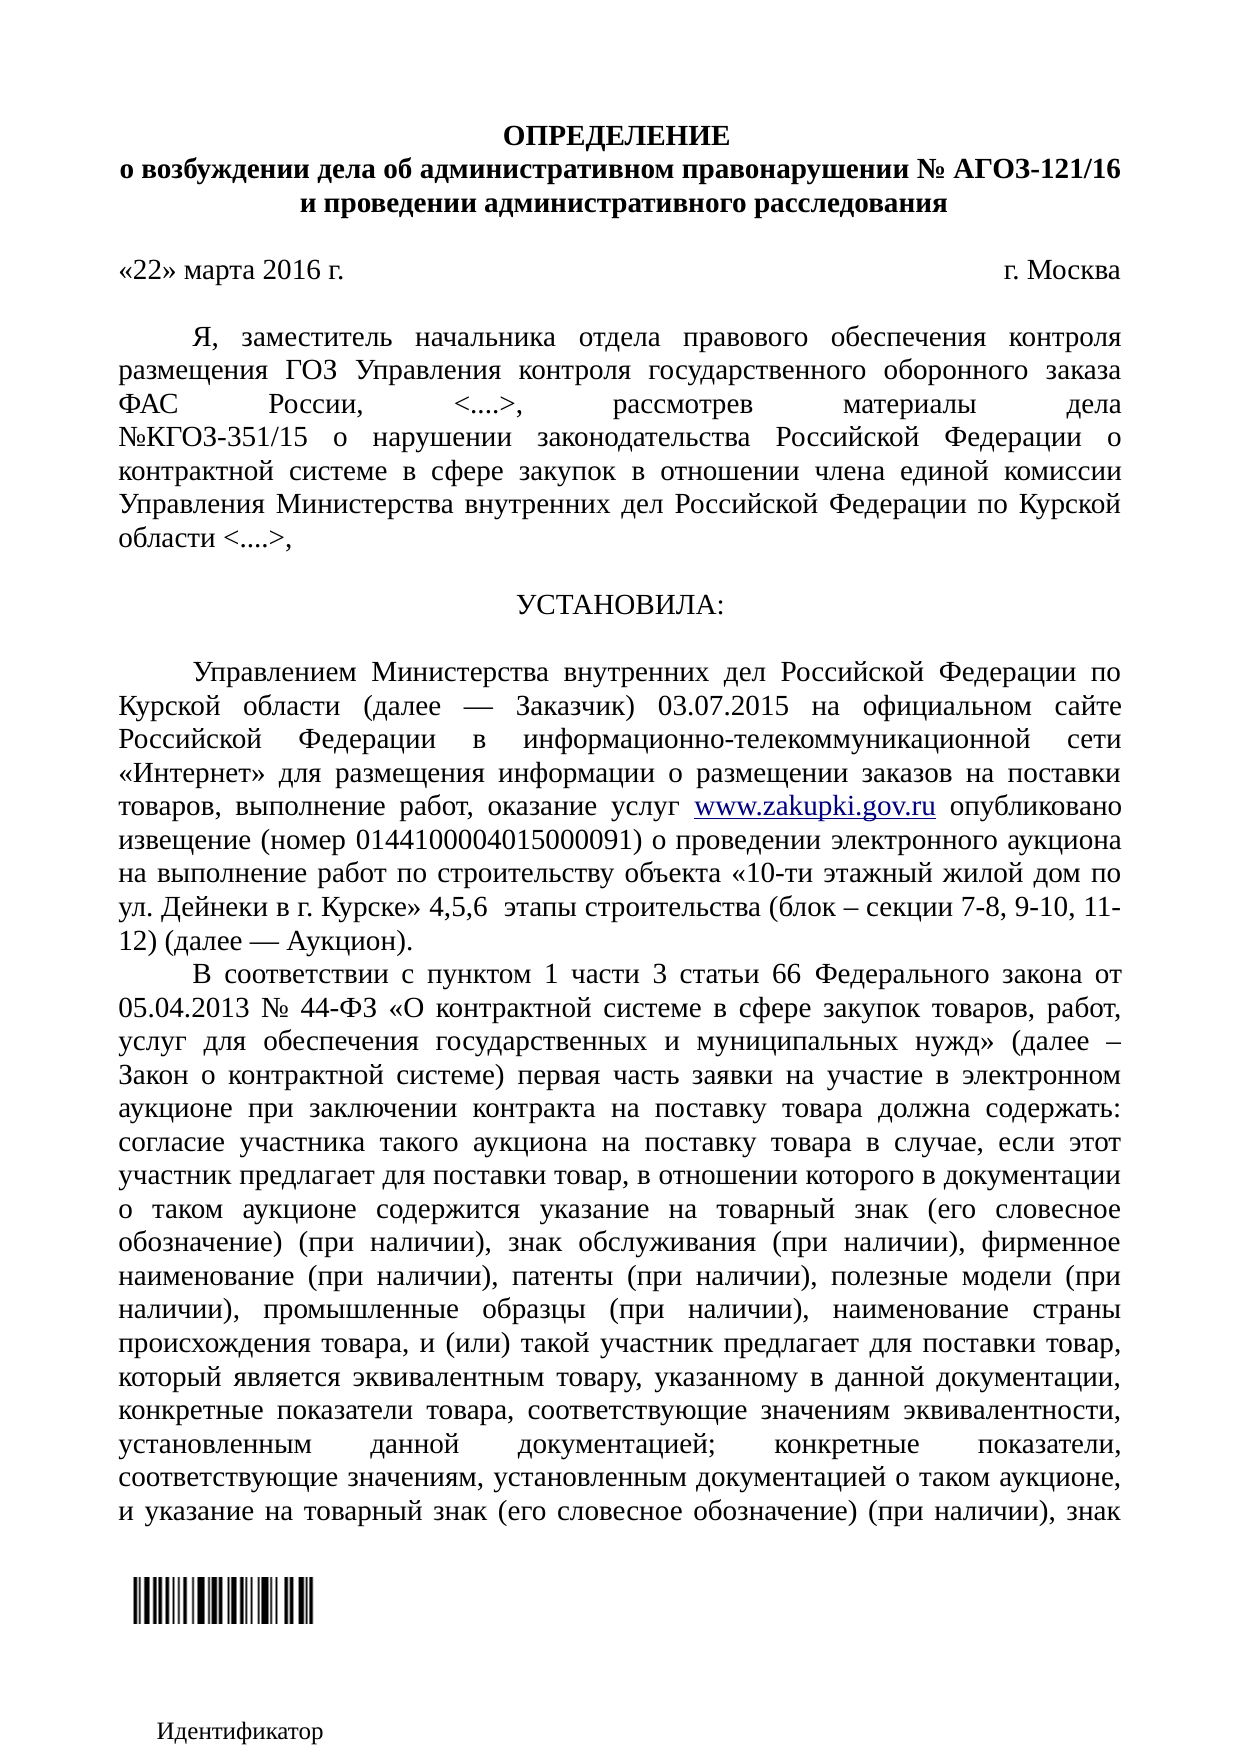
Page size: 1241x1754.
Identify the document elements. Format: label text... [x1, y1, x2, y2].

text В соответствии с пунктом 1 части 3 статьи 66 Федерального закона от 05.04.2013 № 44-ФЗ «О контрактной системе в сфере закупок товаров, работ, услуг для обеспечения государственных и муниципальных нужд» (далее – Закон о контрактной системе) первая часть заявки на участие в электронном аукционе при заключении контракта на поставку товара должна содержать: согласие участника такого аукциона на поставку товара в случае, если этот участник предлагает для поставки товар, в отношении которого в документации о таком аукционе содержится указание на товарный знак (его словесное обозначение) (при наличии), знак обслуживания (при наличии), фирменное наименование (при наличии), патенты (при наличии), полезные модели (при наличии), промышленные образцы (при наличии), наименование страны происхождения товара, и (или) такой участник предлагает для поставки товар, который является эквивалентным товару, указанному в данной документации, конкретные показатели товара, соответствующие значениям эквивалентности, установленным данной документацией; конкретные показатели, соответствующие значениям, установленным документацией о таком аукционе, и указание на товарный знак (его словесное обозначение) (при наличии), знак [118, 956, 1122, 1526]
text Я, заместитель начальника отдела правового обеспечения контроля размещения ГОЗ Управления контроля государственного оборонного заказа ФАС России, <....>, рассмотрев материалы дела №КГОЗ-351/15 о нарушении законодательства Российской Федерации о контрактной системе в сфере закупок в отношении члена единой комиссии Управления Министерства внутренних дел Российской Федерации по Курской области <....>, [118, 319, 1122, 554]
text Управлением Министерства внутренних дел Российской Федерации по Курской области (далее — Заказчик) 03.07.2015 на официальном сайте Российской Федерации в информационно-телекоммуникационной сети «Интернет» для размещения информации о размещении заказов на поставки товаров, выполнение работ, оказание услуг www.zakupki.gov.ru опубликовано извещение (номер 0144100004015000091) о проведении электронного аукциона на выполнение работ по строительству объекта «10-ти этажный жилой дом по ул. Дейнеки в г. Курске» 4,5,6 этапы строительства (блок – секции 7-8, 9-10, 11-12) (далее — Аукцион). [118, 654, 1122, 956]
text ОПРЕДЕЛЕНИЕ [118, 118, 1122, 152]
picture [118, 1577, 331, 1624]
text и проведении административного расследования [118, 185, 1122, 219]
text о возбуждении дела об административном правонарушении № АГОЗ-121/16 [118, 152, 1122, 185]
text «22» марта 2016 г. г. Москва [118, 252, 1122, 285]
text УСТАНОВИЛА: [118, 587, 1122, 621]
